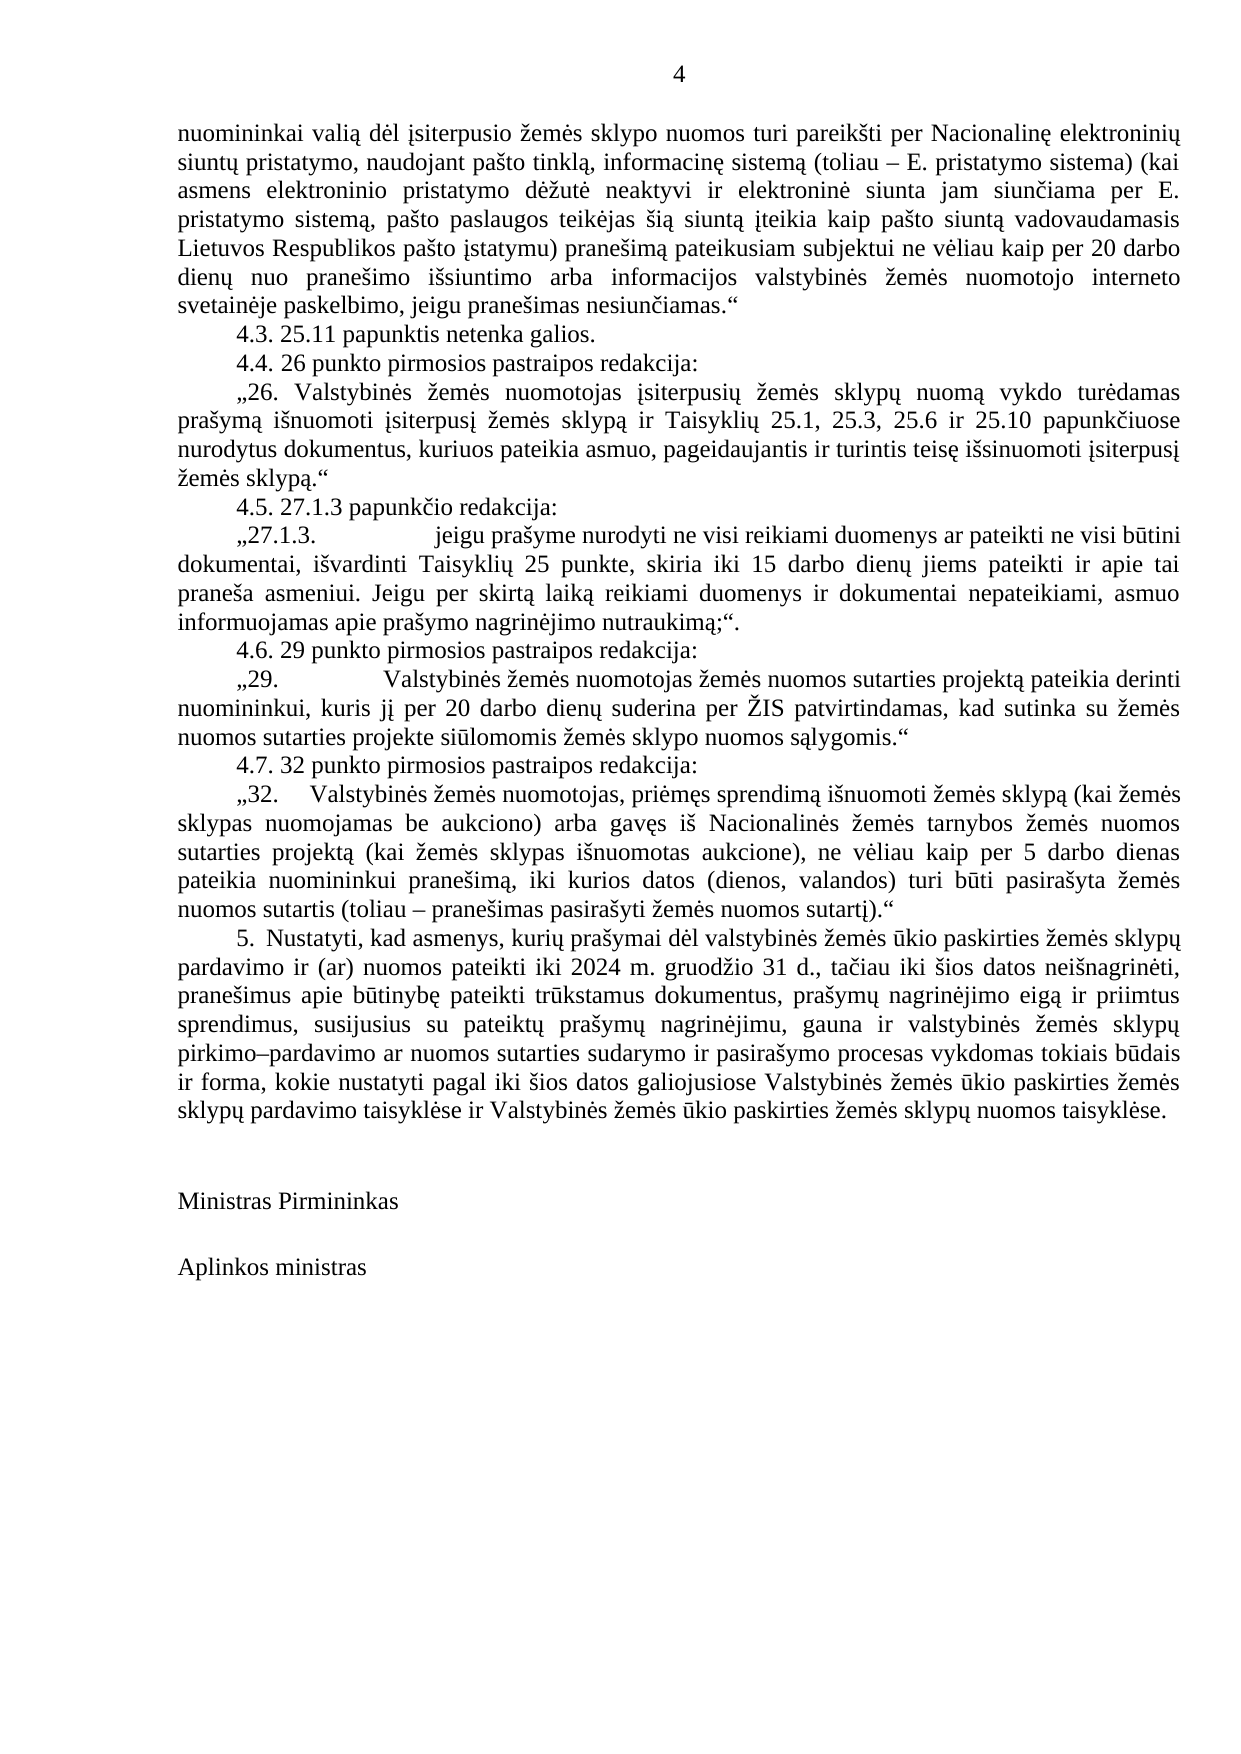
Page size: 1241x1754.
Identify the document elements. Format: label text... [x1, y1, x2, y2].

text nuomininkai valią dėl įsiterpusio žemės sklypo nuomos turi pareikšti per Nacionalinę elektroninių siuntų pristatymo, naudojant pašto tinklą, informacinę sistemą (toliau – E. pristatymo sistema) (kai asmens elektroninio pristatymo dėžutė neaktyvi ir elektroninė siunta jam siunčiama per E. pristatymo sistemą, pašto paslaugos teikėjas šią siuntą įteikia kaip pašto siuntą vadovaudamasis Lietuvos Respublikos pašto įstatymu) pranešimą pateikusiam subjektui ne vėliau kaip per 20 darbo dienų nuo pranešimo išsiuntimo arba informacijos valstybinės žemės nuomotojo interneto svetainėje paskelbimo, jeigu pranešimas nesiunčiamas.“ [177, 118, 1181, 319]
text „32. Valstybinės žemės nuomotojas, priėmęs sprendimą išnuomoti žemės sklypą (kai žemės sklypas nuomojamas be aukciono) arba gavęs iš Nacionalinės žemės tarnybos žemės nuomos sutarties projektą (kai žemės sklypas išnuomotas aukcione), ne vėliau kaip per 5 darbo dienas pateikia nuomininkui pranešimą, iki kurios datos (dienos, valandos) turi būti pasirašyta žemės nuomos sutartis (toliau – pranešimas pasirašyti žemės nuomos sutartį).“ [177, 779, 1181, 923]
text 4.3. 25.11 papunktis netenka galios. [236, 319, 1181, 348]
text 4.5. 27.1.3 papunkčio redakcija: [236, 492, 1181, 521]
text 4.6. 29 punkto pirmosios pastraipos redakcija: [236, 636, 1181, 664]
text „29. Valstybinės žemės nuomotojas žemės nuomos sutarties projektą pateikia derinti nuomininkui, kuris jį per 20 darbo dienų suderina per ŽIS patvirtindamas, kad sutinka su žemės nuomos sutarties projekte siūlomomis žemės sklypo nuomos sąlygomis.“ [177, 664, 1181, 751]
text „27.1.3. jeigu prašyme nurodyti ne visi reikiami duomenys ar pateikti ne visi būtini dokumentai, išvardinti Taisyklių 25 punkte, skiria iki 15 darbo dienų jiems pateikti ir apie tai praneša asmeniui. Jeigu per skirtą laiką reikiami duomenys ir dokumentai nepateikiami, asmuo informuojamas apie prašymo nagrinėjimo nutraukimą;“. [177, 521, 1181, 636]
text 4.7. 32 punkto pirmosios pastraipos redakcija: [236, 751, 1181, 779]
text „26. Valstybinės žemės nuomotojas įsiterpusių žemės sklypų nuomą vykdo turėdamas prašymą išnuomoti įsiterpusį žemės sklypą ir Taisyklių 25.1, 25.3, 25.6 ir 25.10 papunkčiuose nurodytus dokumentus, kuriuos pateikia asmuo, pageidaujantis ir turintis teisę išsinuomoti įsiterpusį žemės sklypą.“ [177, 377, 1181, 492]
text Ministras Pirmininkas [177, 1186, 1181, 1215]
text 4.4. 26 punkto pirmosios pastraipos redakcija: [177, 348, 1181, 377]
text 5. Nustatyti, kad asmenys, kurių prašymai dėl valstybinės žemės ūkio paskirties žemės sklypų pardavimo ir (ar) nuomos pateikti iki 2024 m. gruodžio 31 d., tačiau iki šios datos neišnagrinėti, pranešimus apie būtinybę pateikti trūkstamus dokumentus, prašymų nagrinėjimo eigą ir priimtus sprendimus, susijusius su pateiktų prašymų nagrinėjimu, gauna ir valstybinės žemės sklypų pirkimo–pardavimo ar nuomos sutarties sudarymo ir pasirašymo procesas vykdomas tokiais būdais ir forma, kokie nustatyti pagal iki šios datos galiojusiose Valstybinės žemės ūkio paskirties žemės sklypų pardavimo taisyklėse ir Valstybinės žemės ūkio paskirties žemės sklypų nuomos taisyklėse. [177, 923, 1181, 1124]
text Aplinkos ministras [177, 1252, 1181, 1281]
